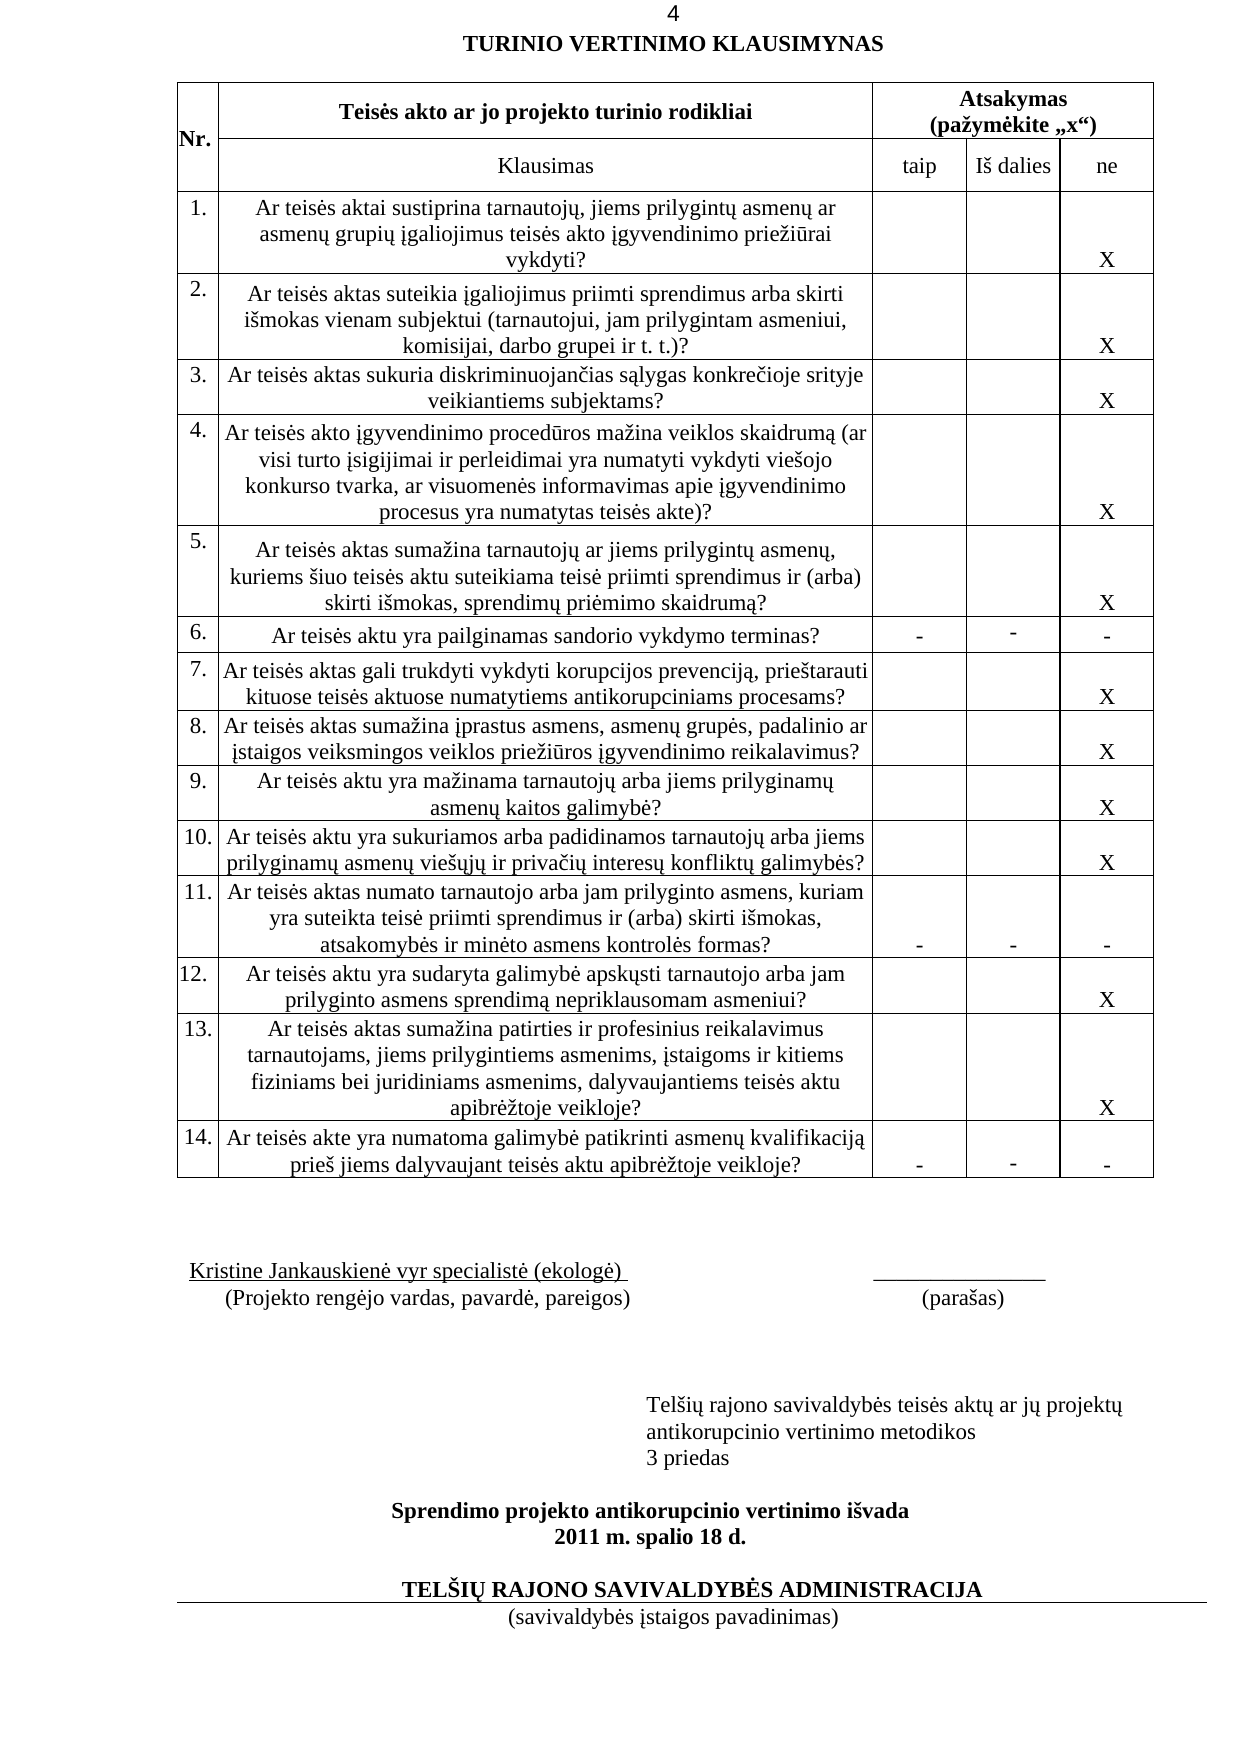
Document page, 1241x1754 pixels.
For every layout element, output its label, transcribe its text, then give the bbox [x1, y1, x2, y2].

text 2011 m. spalio 18 d. [177, 1523, 1123, 1549]
table_cell Ar teisės aktu yra sukuriamos arba padidinamos tarnautojų arba jiems prilyginamų asmenų viešųjų ir privačių interesų konfliktų galimybės? [219, 821, 872, 875]
table_cell 14. [178, 1121, 218, 1177]
table_cell X [1061, 766, 1153, 820]
table_cell 4. [178, 415, 218, 525]
table_cell - [873, 1121, 966, 1177]
table_cell [873, 360, 966, 414]
table_cell 5. [178, 526, 218, 616]
table_cell [873, 711, 966, 765]
table_cell [967, 1014, 1059, 1120]
table_cell Ar teisės aktas suteikia įgaliojimus priimti sprendimus arba skirti išmokas vienam subjektui (tarnautojui, jam prilygintam asmeniui, komisijai, darbo grupei ir t. t.)? [219, 274, 872, 359]
table_cell - [967, 1121, 1059, 1177]
table_cell X [1061, 274, 1153, 359]
table_cell 2. [178, 274, 218, 359]
table_cell X [1061, 1014, 1153, 1120]
text TURINIO VERTINIMO KLAUSIMYNAS [177, 29, 1169, 56]
table_cell - [1061, 1121, 1153, 1177]
table_cell [873, 415, 966, 525]
table_cell Ar teisės aktu yra pailginamas sandorio vykdymo terminas? [219, 617, 872, 652]
table_cell X [1061, 526, 1153, 616]
table_cell 3. [178, 360, 218, 414]
table_cell 9. [178, 766, 218, 820]
table_cell [967, 653, 1059, 709]
table_cell ne [1061, 139, 1153, 191]
text Telšių rajono savivaldybės teisės aktų ar jų projektų [177, 1391, 1169, 1418]
table_cell Ar teisės aktas sukuria diskriminuojančias sąlygas konkrečioje srityje veikiantiems subjektams? [219, 360, 872, 414]
table_cell [873, 526, 966, 616]
table_cell - [873, 876, 966, 957]
table_cell 7. [178, 653, 218, 709]
table_cell X [1061, 711, 1153, 765]
table_cell Ar teisės aktu yra sudaryta galimybė apskųsti tarnautojo arba jam prilyginto asmens sprendimą nepriklausomam asmeniui? [219, 958, 872, 1012]
table_cell [873, 274, 966, 359]
table_cell 6. [178, 617, 218, 652]
table_cell 13. [178, 1014, 218, 1120]
text Kristine Jankauskienė vyr specialistė (ekologė) _______________ [177, 1257, 1169, 1284]
table_header TELŠIŲ RAJONO SAVIVALDYBĖS ADMINISTRACIJA [177, 1576, 1207, 1602]
table_cell taip [873, 139, 966, 191]
table_cell X [1061, 415, 1153, 525]
table_cell Ar teisės aktu yra mažinama tarnautojų arba jiems prilyginamų asmenų kaitos galimybė? [219, 766, 872, 820]
table_cell 1. [178, 192, 218, 273]
table_header Teisės akto ar jo projekto turinio rodikliai [219, 83, 872, 138]
table_header Nr. [178, 83, 218, 191]
table_cell - [873, 617, 966, 652]
table_cell Ar teisės akto įgyvendinimo procedūros mažina veiklos skaidrumą (ar visi turto įsigijimai ir perleidimai yra numatyti vykdyti viešojo konkurso tvarka, ar visuomenės informavimas apie įgyvendinimo procesus yra numatytas teisės akte)? [219, 415, 872, 525]
table_cell 10. [178, 821, 218, 875]
table_cell - [1061, 876, 1153, 957]
table_cell 11. [178, 876, 218, 957]
table_cell Ar teisės aktas sumažina patirties ir profesinius reikalavimus tarnautojams, jiems prilygintiems asmenims, įstaigoms ir kitiems fiziniams bei juridiniams asmenims, dalyvaujantiems teisės aktu apibrėžtoje veikloje? [219, 1014, 872, 1120]
table_cell [967, 274, 1059, 359]
table_cell X [1061, 821, 1153, 875]
table_cell 8. [178, 711, 218, 765]
table_cell X [1061, 958, 1153, 1012]
table_cell [873, 958, 966, 1012]
table_cell X [1061, 360, 1153, 414]
table_cell [873, 766, 966, 820]
text Sprendimo projekto antikorupcinio vertinimo išvada [177, 1497, 1123, 1523]
table_cell [967, 192, 1059, 273]
table_cell X [1061, 192, 1153, 273]
table_cell Ar teisės aktas sumažina tarnautojų ar jiems prilygintų asmenų, kuriems šiuo teisės aktu suteikiama teisė priimti sprendimus ir (arba) skirti išmokas, sprendimų priėmimo skaidrumą? [219, 526, 872, 616]
table_cell [967, 711, 1059, 765]
table_cell [967, 766, 1059, 820]
table_cell [967, 526, 1059, 616]
text antikorupcinio vertinimo metodikos [177, 1418, 1169, 1444]
table_cell Ar teisės aktas sumažina įprastus asmens, asmenų grupės, padalinio ar įstaigos veiksmingos veiklos priežiūros įgyvendinimo reikalavimus? [219, 711, 872, 765]
table_cell - [967, 617, 1059, 652]
table_cell Ar teisės aktai sustiprina tarnautojų, jiems prilygintų asmenų ar asmenų grupių įgaliojimus teisės akto įgyvendinimo priežiūrai vykdyti? [219, 192, 872, 273]
table_cell - [967, 876, 1059, 957]
table_cell [873, 192, 966, 273]
table_cell Klausimas [219, 139, 872, 191]
table_cell [967, 360, 1059, 414]
table_cell [873, 821, 966, 875]
table_cell [873, 1014, 966, 1120]
text (savivaldybės įstaigos pavadinimas) [177, 1603, 1169, 1630]
table_cell - [1061, 617, 1153, 652]
table_cell [967, 415, 1059, 525]
table_cell [967, 821, 1059, 875]
table_cell Ar teisės akte yra numatoma galimybė patikrinti asmenų kvalifikaciją prieš jiems dalyvaujant teisės aktu apibrėžtoje veikloje? [219, 1121, 872, 1177]
table_cell X [1061, 653, 1153, 709]
table_cell [873, 653, 966, 709]
text 3 priedas [177, 1444, 1169, 1471]
table_cell Iš dalies [967, 139, 1059, 191]
table_cell 12. [178, 958, 218, 1012]
table_cell Ar teisės aktas gali trukdyti vykdyti korupcijos prevenciją, prieštarauti kituose teisės aktuose numatytiems antikorupciniams procesams? [219, 653, 872, 709]
table_cell Ar teisės aktas numato tarnautojo arba jam prilyginto asmens, kuriam yra suteikta teisė priimti sprendimus ir (arba) skirti išmokas, atsakomybės ir minėto asmens kontrolės formas? [219, 876, 872, 957]
text (Projekto rengėjo vardas, pavardė, pareigos) (parašas) [177, 1284, 1169, 1310]
table_header Atsakymas (pažymėkite „x“) [873, 83, 1153, 138]
table_cell [967, 958, 1059, 1012]
